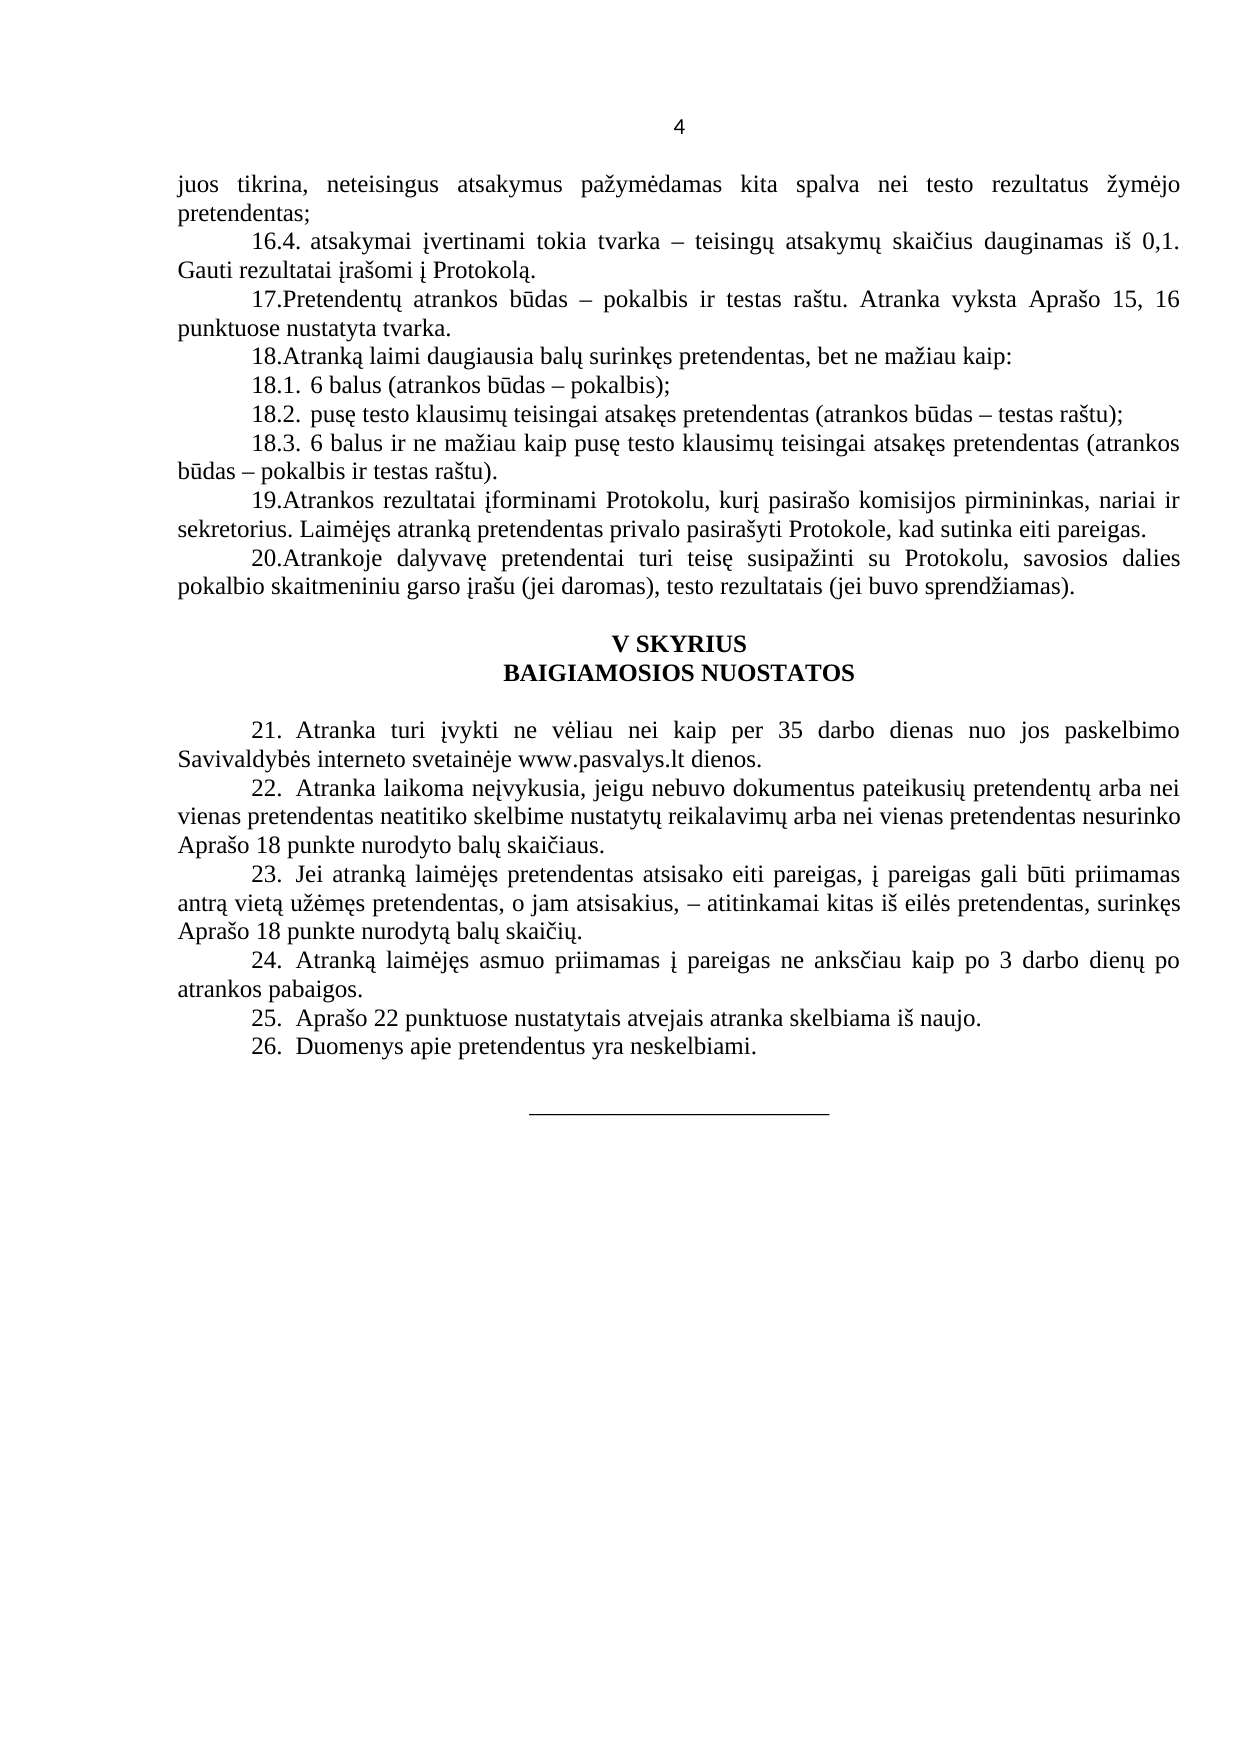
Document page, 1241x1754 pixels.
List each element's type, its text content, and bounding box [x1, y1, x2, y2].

text 19. Atrankos rezultatai įforminami Protokolu, kurį pasirašo komisijos pirmininkas, nariai ir sekretorius. Laimėjęs atranką pretendentas privalo pasirašyti Protokole, kad sutinka eiti pareigas. [177, 485, 1181, 543]
text 18. Atranką laimi daugiausia balų surinkęs pretendentas, bet ne mažiau kaip: [177, 341, 1181, 370]
text 20. Atrankoje dalyvavę pretendentai turi teisę susipažinti su Protokolu, savosios dalies pokalbio skaitmeniniu garso įrašu (jei daromas), testo rezultatais (jei buvo sprendžiamas). [177, 543, 1181, 600]
text juos tikrina, neteisingus atsakymus pažymėdamas kita spalva nei testo rezultatus žymėjo pretendentas; [177, 169, 1181, 226]
text 18.3. 6 balus ir ne mažiau kaip pusę testo klausimų teisingai atsakęs pretendentas (atrankos būdas – pokalbis ir testas raštu). [177, 428, 1181, 485]
text 17. Pretendentų atrankos būdas – pokalbis ir testas raštu. Atranka vyksta Aprašo 15, 16 punktuose nustatyta tvarka. [177, 284, 1181, 341]
text 23. Jei atranką laimėjęs pretendentas atsisako eiti pareigas, į pareigas gali būti priimamas antrą vietą užėmęs pretendentas, o jam atsisakius, – atitinkamai kitas iš eilės pretendentas, surinkęs Aprašo 18 punkte nurodytą balų skaičių. [177, 859, 1181, 945]
text BAIGIAMOSIOS NUOSTATOS [177, 658, 1181, 686]
text 18.1. 6 balus (atrankos būdas – pokalbis); [177, 370, 1181, 399]
text ________________________ [177, 1089, 1181, 1118]
text 16.4. atsakymai įvertinami tokia tvarka – teisingų atsakymų skaičius dauginamas iš 0,1. Gauti rezultatai įrašomi į Protokolą. [177, 226, 1181, 284]
text 18.2. pusę testo klausimų teisingai atsakęs pretendentas (atrankos būdas – testas raštu); [177, 399, 1181, 428]
text 22. Atranka laikoma neįvykusia, jeigu nebuvo dokumentus pateikusių pretendentų arba nei vienas pretendentas neatitiko skelbime nustatytų reikalavimų arba nei vienas pretendentas nesurinko Aprašo 18 punkte nurodyto balų skaičiaus. [177, 773, 1181, 859]
text V SKYRIUS [177, 629, 1181, 658]
text 21. Atranka turi įvykti ne vėliau nei kaip per 35 darbo dienas nuo jos paskelbimo Savivaldybės interneto svetainėje www.pasvalys.lt dienos. [177, 715, 1181, 773]
text 26. Duomenys apie pretendentus yra neskelbiami. [177, 1031, 1181, 1060]
text 24. Atranką laimėjęs asmuo priimamas į pareigas ne anksčiau kaip po 3 darbo dienų po atrankos pabaigos. [177, 945, 1181, 1003]
text 25. Aprašo 22 punktuose nustatytais atvejais atranka skelbiama iš naujo. [177, 1003, 1181, 1031]
